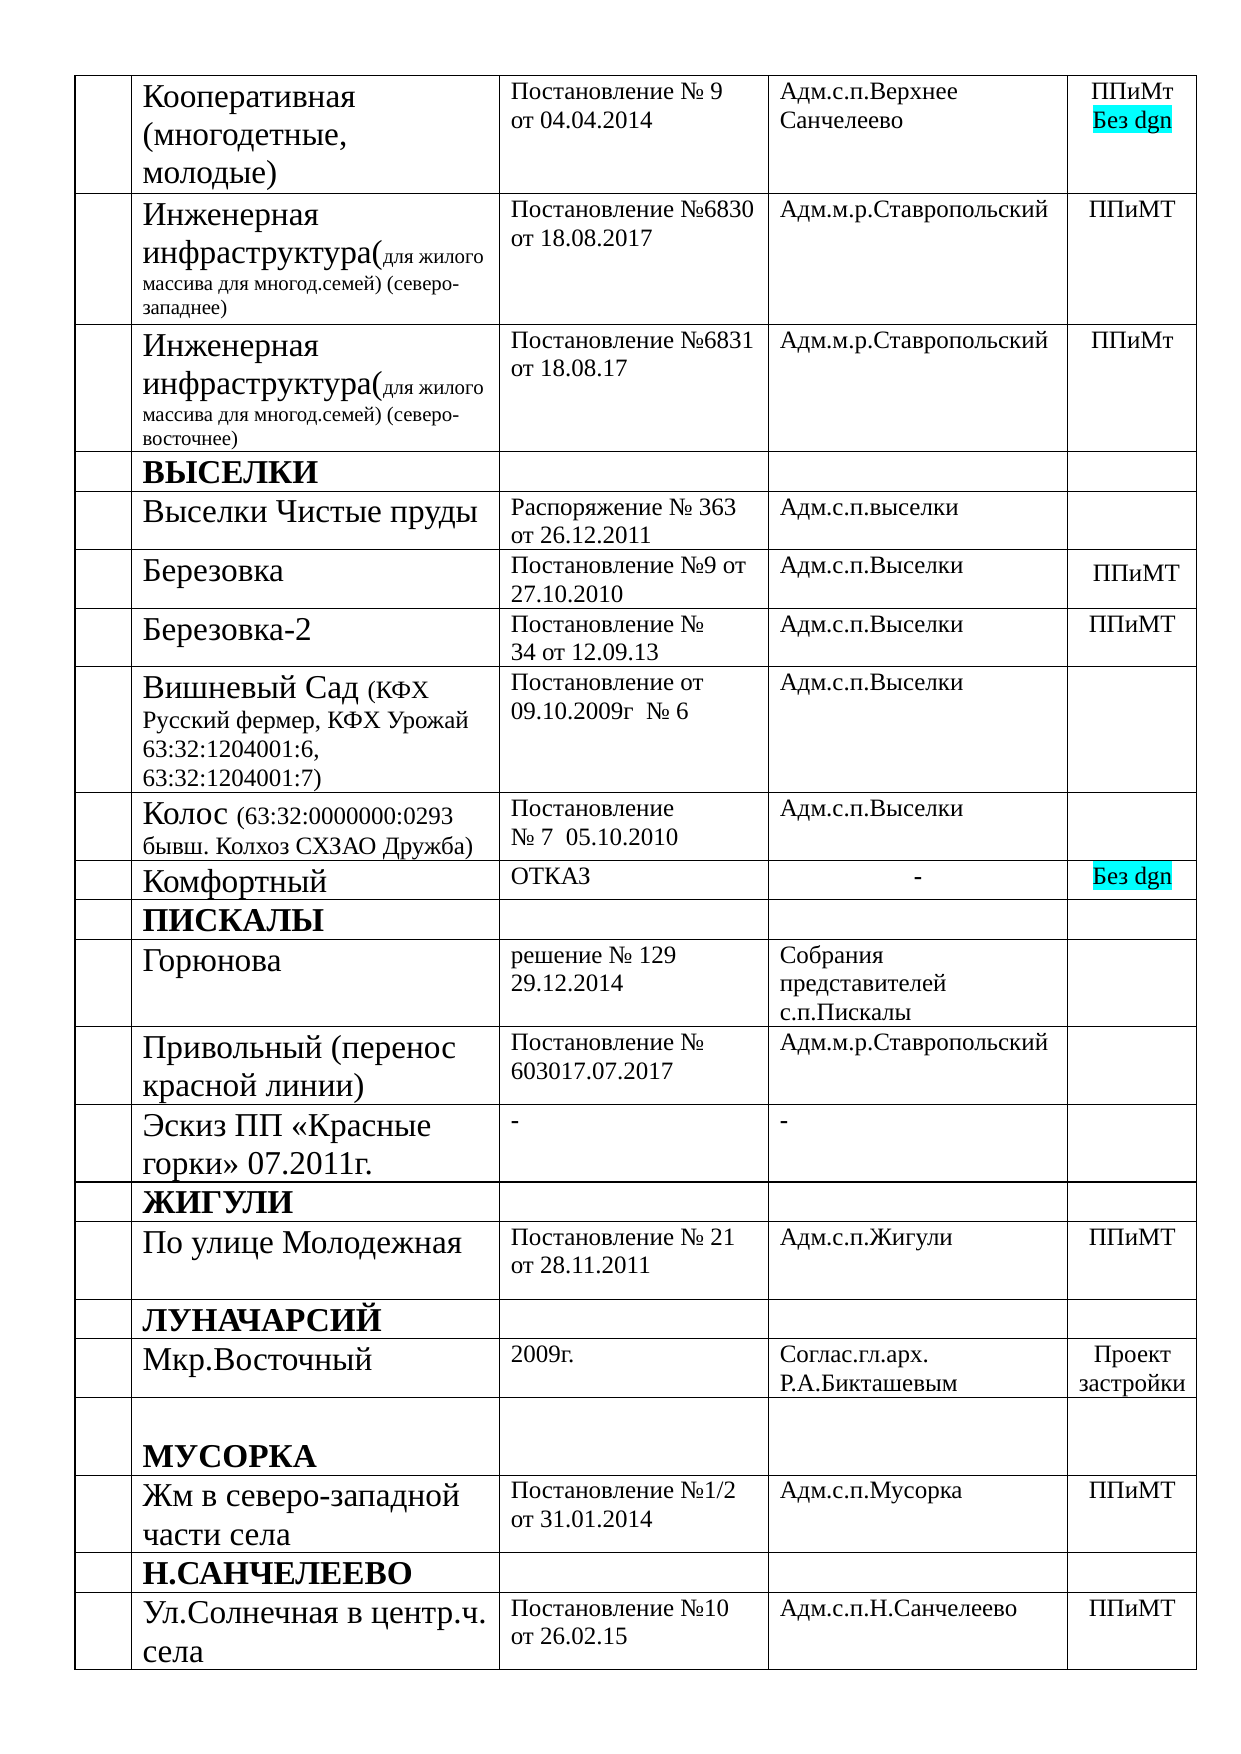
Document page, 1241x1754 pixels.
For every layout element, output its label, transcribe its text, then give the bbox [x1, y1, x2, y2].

table_cell ВЫСЕЛКИ [132, 452, 499, 491]
table_cell Собрания представителей с.п.Пискалы [769, 940, 1067, 1026]
table_cell [769, 1300, 1067, 1338]
table_cell [76, 1398, 131, 1474]
table_cell - [769, 861, 1067, 899]
table_cell Постановление № 34 от 12.09.13 [500, 609, 768, 666]
table_cell [500, 1183, 768, 1221]
table_cell [76, 667, 131, 792]
table_cell Инженерная инфраструктура(для жилого массива для многод.семей) (северо-восточнее) [132, 325, 499, 451]
table_cell [769, 900, 1067, 939]
table_cell Ул.Солнечная в центр.ч. села [132, 1593, 499, 1669]
table_cell [76, 1105, 131, 1181]
table_cell Проект застройки [1068, 1339, 1196, 1397]
table_cell решение № 129 29.12.2014 [500, 940, 768, 1026]
table_cell [76, 1027, 131, 1104]
table_cell [76, 452, 131, 491]
table_cell Адм.с.п.Жигули [769, 1222, 1067, 1299]
table_cell ЖИГУЛИ [132, 1183, 499, 1221]
table_cell Комфортный [132, 861, 499, 899]
table_cell [76, 900, 131, 939]
table_cell Постановление № 7 05.10.2010 [500, 793, 768, 860]
table_cell - [500, 1105, 768, 1181]
table_cell Постановление №9 от 27.10.2010 [500, 550, 768, 608]
table_cell Адм.с.п.Н.Санчелеево [769, 1593, 1067, 1669]
table_cell ППиМТ [1068, 1476, 1196, 1552]
table_cell Березовка-2 [132, 609, 499, 666]
table_cell Постановление №10 от 26.02.15 [500, 1593, 768, 1669]
table_cell [76, 550, 131, 608]
table_cell 2009г. [500, 1339, 768, 1397]
table_cell ОТКАЗ [500, 861, 768, 899]
table_cell [1068, 900, 1196, 939]
table_cell [76, 1593, 131, 1669]
table_cell [76, 1222, 131, 1299]
table_cell ППиМТ [1068, 609, 1196, 666]
table_cell [769, 452, 1067, 491]
table_cell [1068, 452, 1196, 491]
table_cell Адм.с.п.Выселки [769, 550, 1067, 608]
table_cell [76, 1300, 131, 1338]
table_cell [76, 194, 131, 324]
table_cell [1068, 1398, 1196, 1474]
table_cell Адм.с.п.Выселки [769, 609, 1067, 666]
table_cell [76, 940, 131, 1026]
table_cell Березовка [132, 550, 499, 608]
table_cell Жм в северо-западной части села [132, 1476, 499, 1552]
table_cell ППиМТ [1068, 194, 1196, 324]
table_cell [1068, 667, 1196, 792]
table_cell [76, 609, 131, 666]
table_cell [76, 76, 131, 193]
table_cell Выселки Чистые пруды [132, 492, 499, 549]
table_cell Адм.с.п.Выселки [769, 793, 1067, 860]
table_cell ППиМТ [1068, 1593, 1196, 1669]
table_cell Привольный (перенос красной линии) [132, 1027, 499, 1104]
table_cell [76, 1553, 131, 1592]
table_cell [76, 861, 131, 899]
table_cell - [769, 1105, 1067, 1181]
table_cell [1068, 793, 1196, 860]
table_cell Мкр.Восточный [132, 1339, 499, 1397]
table_cell [500, 452, 768, 491]
table_cell [1068, 1027, 1196, 1104]
table_cell [769, 1553, 1067, 1592]
table_cell Постановление №6830 от 18.08.2017 [500, 194, 768, 324]
table_cell Горюнова [132, 940, 499, 1026]
table_cell Без dgn [1068, 861, 1196, 899]
table_cell [1068, 1300, 1196, 1338]
table_cell [76, 492, 131, 549]
table_cell [1068, 1183, 1196, 1221]
table_cell [769, 1398, 1067, 1474]
table_cell Постановление от 09.10.2009г № 6 [500, 667, 768, 792]
table_cell ППиМТ [1068, 1222, 1196, 1299]
table_cell Соглас.гл.арх. Р.А.Бикташевым [769, 1339, 1067, 1397]
table_cell [1068, 1105, 1196, 1181]
table_cell Постановление № 9 от 04.04.2014 [500, 76, 768, 193]
table_cell [1068, 940, 1196, 1026]
table_cell Постановление №1/2 от 31.01.2014 [500, 1476, 768, 1552]
table_cell Вишневый Сад (КФХ Русский фермер, КФХ Урожай 63:32:1204001:6, 63:32:1204001:7) [132, 667, 499, 792]
table_cell Кооперативная (многодетные, молодые) [132, 76, 499, 193]
table_cell ПИСКАЛЫ [132, 900, 499, 939]
table_cell [76, 793, 131, 860]
table_cell Распоряжение № 363 от 26.12.2011 [500, 492, 768, 549]
table_cell Постановление № 21 от 28.11.2011 [500, 1222, 768, 1299]
table_cell [76, 1183, 131, 1221]
table_cell МУСОРКА [132, 1398, 499, 1474]
table_cell [500, 900, 768, 939]
table_cell [1068, 1553, 1196, 1592]
table_cell [76, 1339, 131, 1397]
table_cell ЛУНАЧАРСИЙ [132, 1300, 499, 1338]
table_cell ППиМТ [1068, 550, 1196, 608]
table_cell ППиМт Без dgn [1068, 76, 1196, 193]
table_cell Н.САНЧЕЛЕЕВО [132, 1553, 499, 1592]
table_cell Адм.м.р.Ставропольский [769, 1027, 1067, 1104]
table_cell Адм.с.п.Верхнее Санчелеево [769, 76, 1067, 193]
table_cell Колос (63:32:0000000:0293 бывш. Колхоз СХЗАО Дружба) [132, 793, 499, 860]
table_cell [769, 1183, 1067, 1221]
table_cell Адм.с.п.выселки [769, 492, 1067, 549]
table_cell Адм.м.р.Ставропольский [769, 194, 1067, 324]
table_cell ППиМт [1068, 325, 1196, 451]
table_cell Инженерная инфраструктура(для жилого массива для многод.семей) (северо-западнее) [132, 194, 499, 324]
table_cell Адм.с.п.Мусорка [769, 1476, 1067, 1552]
table_cell Адм.м.р.Ставропольский [769, 325, 1067, 451]
table_cell Адм.с.п.Выселки [769, 667, 1067, 792]
table_cell [500, 1553, 768, 1592]
table_cell [500, 1398, 768, 1474]
table_cell Постановление № 603017.07.2017 [500, 1027, 768, 1104]
table_cell [1068, 492, 1196, 549]
table_cell [76, 325, 131, 451]
table_cell [500, 1300, 768, 1338]
table_cell По улице Молодежная [132, 1222, 499, 1299]
table_cell Эскиз ПП «Красные горки» 07.2011г. [132, 1105, 499, 1181]
table_cell [76, 1476, 131, 1552]
table_cell Постановление №6831 от 18.08.17 [500, 325, 768, 451]
